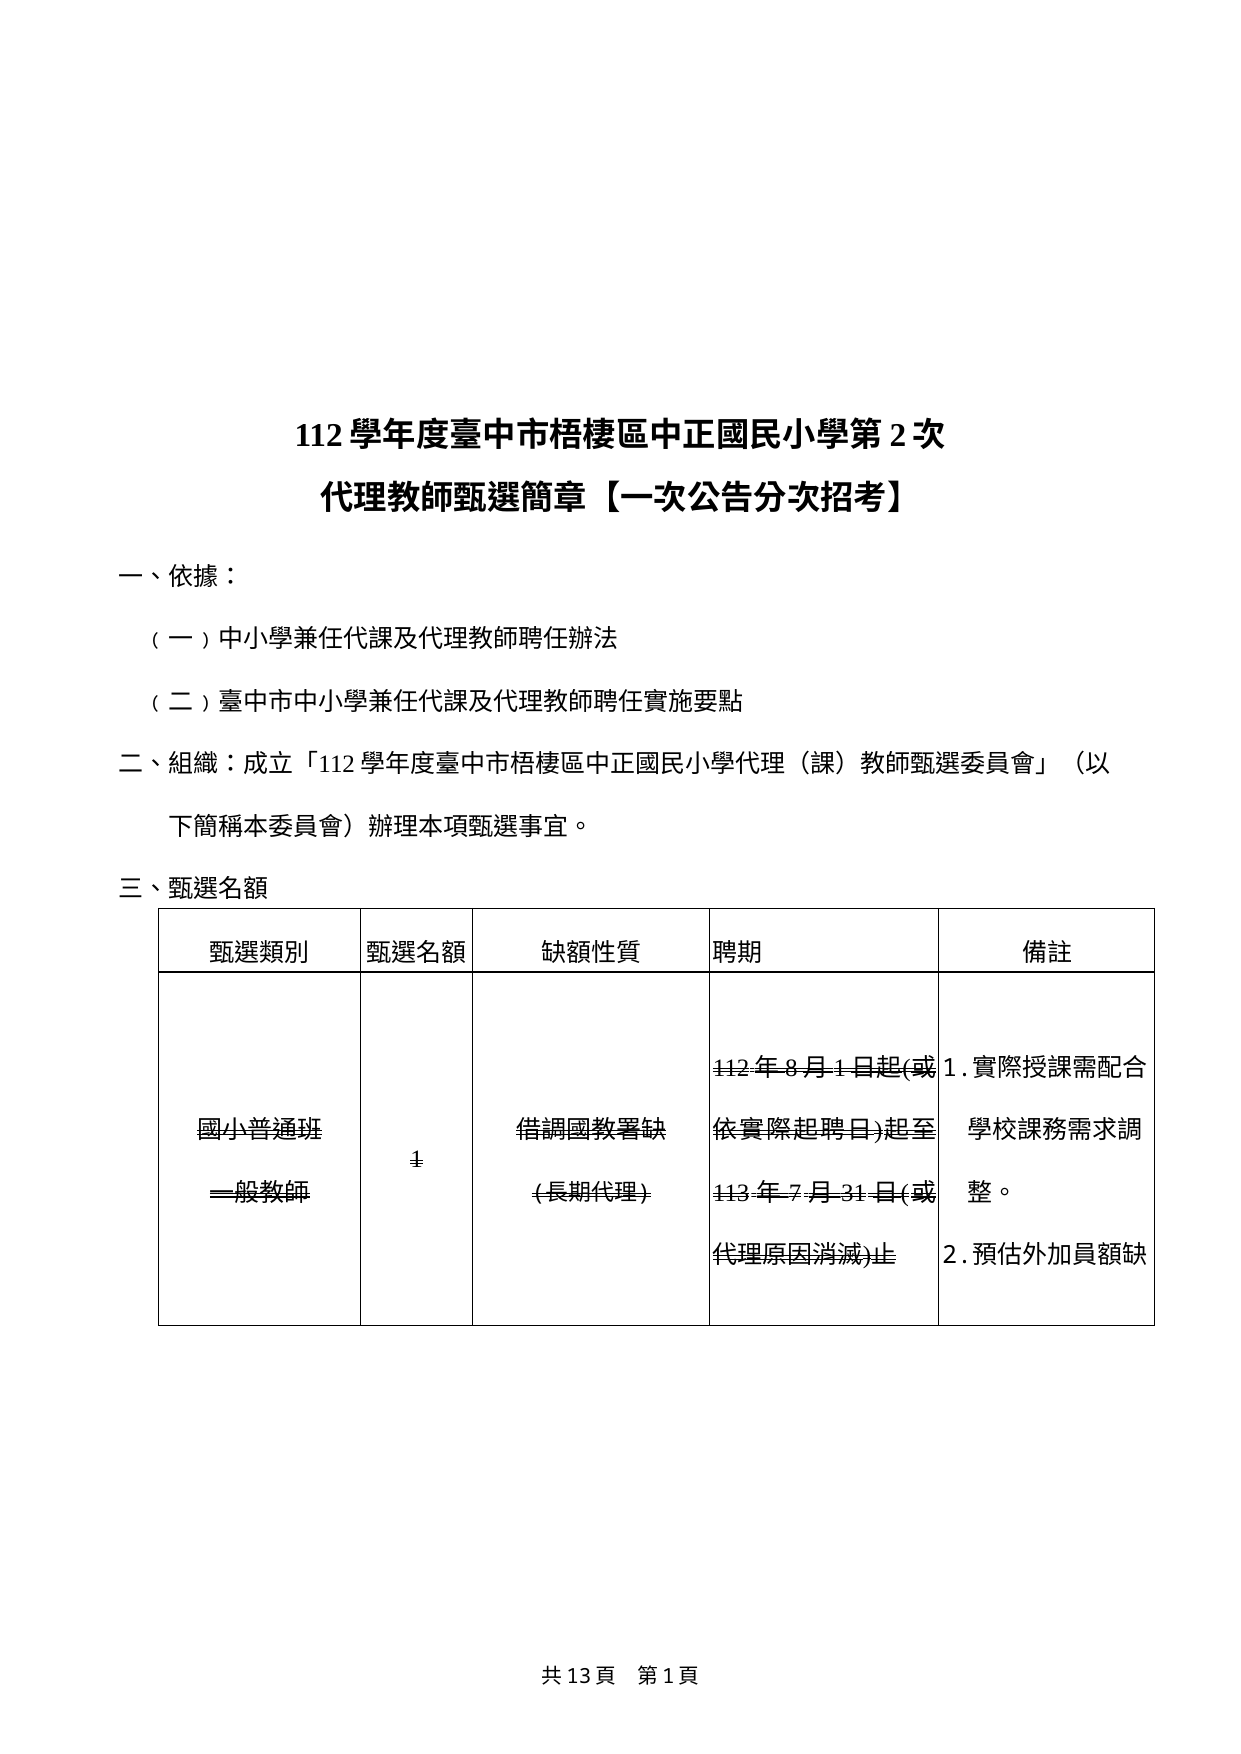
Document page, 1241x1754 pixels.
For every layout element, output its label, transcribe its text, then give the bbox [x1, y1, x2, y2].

text 一、依據： [118, 533, 1122, 595]
text ﹙一﹚中小學兼任代課及代理教師聘任辦法 [143, 595, 1122, 658]
table_cell 112年8月1日起(或依實際起聘日)起至113年7月31日(或代理原因消滅)止 [710, 973, 938, 1324]
text 三、甄選名額 [118, 845, 1122, 908]
table_header 備註 [939, 909, 1154, 971]
table_header 缺額性質 [473, 909, 709, 971]
table_cell 1 [361, 973, 472, 1324]
table_header 聘期 [710, 909, 938, 971]
table_cell 國小普通班 一般教師 [159, 973, 360, 1324]
table_header 甄選名額 [361, 909, 472, 971]
table_cell 借調國教署缺 (長期代理) [473, 973, 709, 1324]
text 112學年度臺中市梧棲區中正國民小學第2次 [118, 391, 1122, 453]
text 代理教師甄選簡章【一次公告分次招考】 [118, 453, 1122, 516]
table_header 甄選類別 [159, 909, 360, 971]
table_cell 1.實際授課需配合學校課務需求調整。 2.預估外加員額缺俟臺中市政府教育局實際核定缺額後進用；若有增列名額，則由備取人員依順位遞補；若缺額減少，則依成績名次錄取，不得異議。 3.普通班一般教師缺，依成績名次依序排定錄取借調缺、外加員額缺。 4.備取若干名。 [939, 973, 1154, 1324]
text ﹙二﹚臺中市中小學兼任代課及代理教師聘任實施要點 [143, 658, 1122, 720]
text 二、組織：成立「112學年度臺中市梧棲區中正國民小學代理（課）教師甄選委員會」（以下簡稱本委員會）辦理本項甄選事宜。 [118, 720, 1122, 845]
